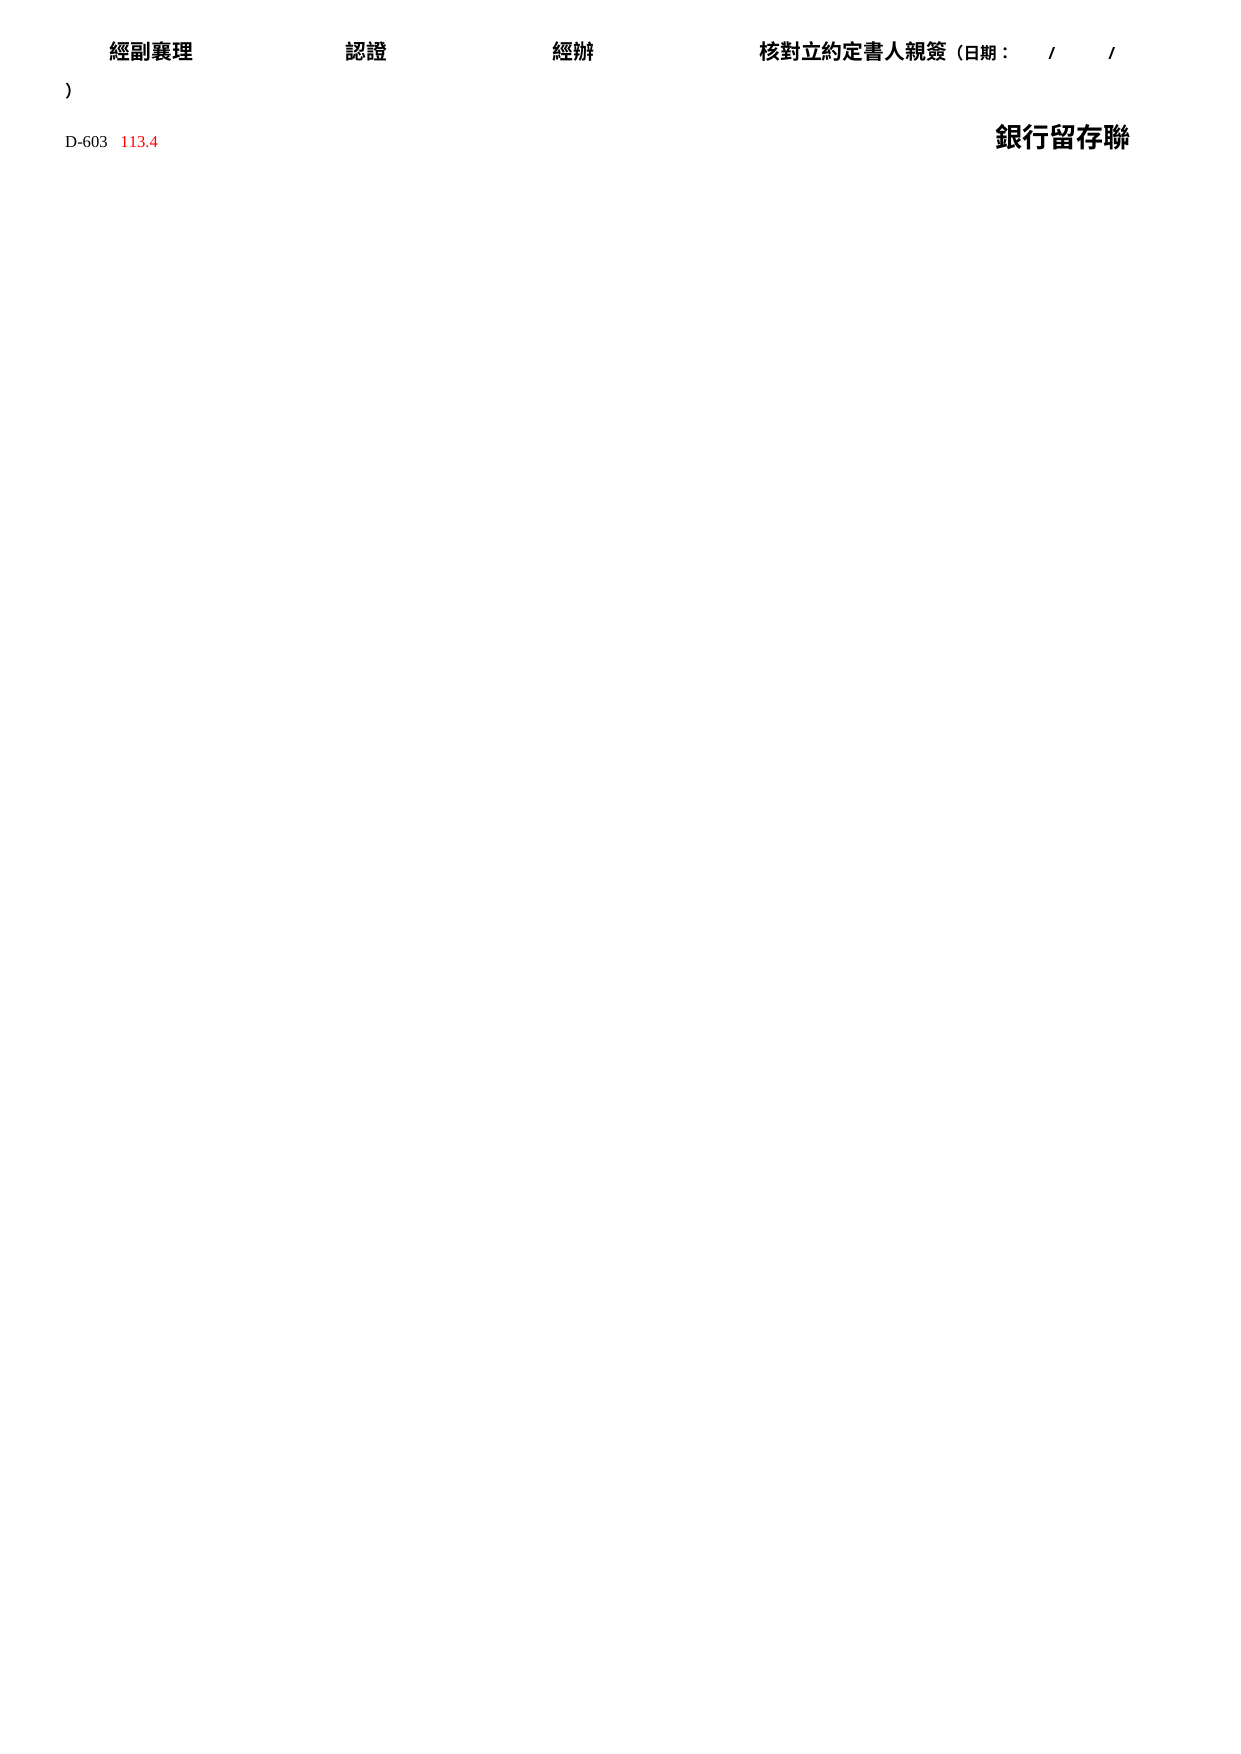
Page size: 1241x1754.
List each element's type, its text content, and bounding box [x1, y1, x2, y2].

text D-603 113.4 銀行留存聯 [65, 117, 1175, 154]
text 經副襄理 認證 經辦 核對立約定書人親簽（日期： / / ） [65, 29, 1175, 104]
